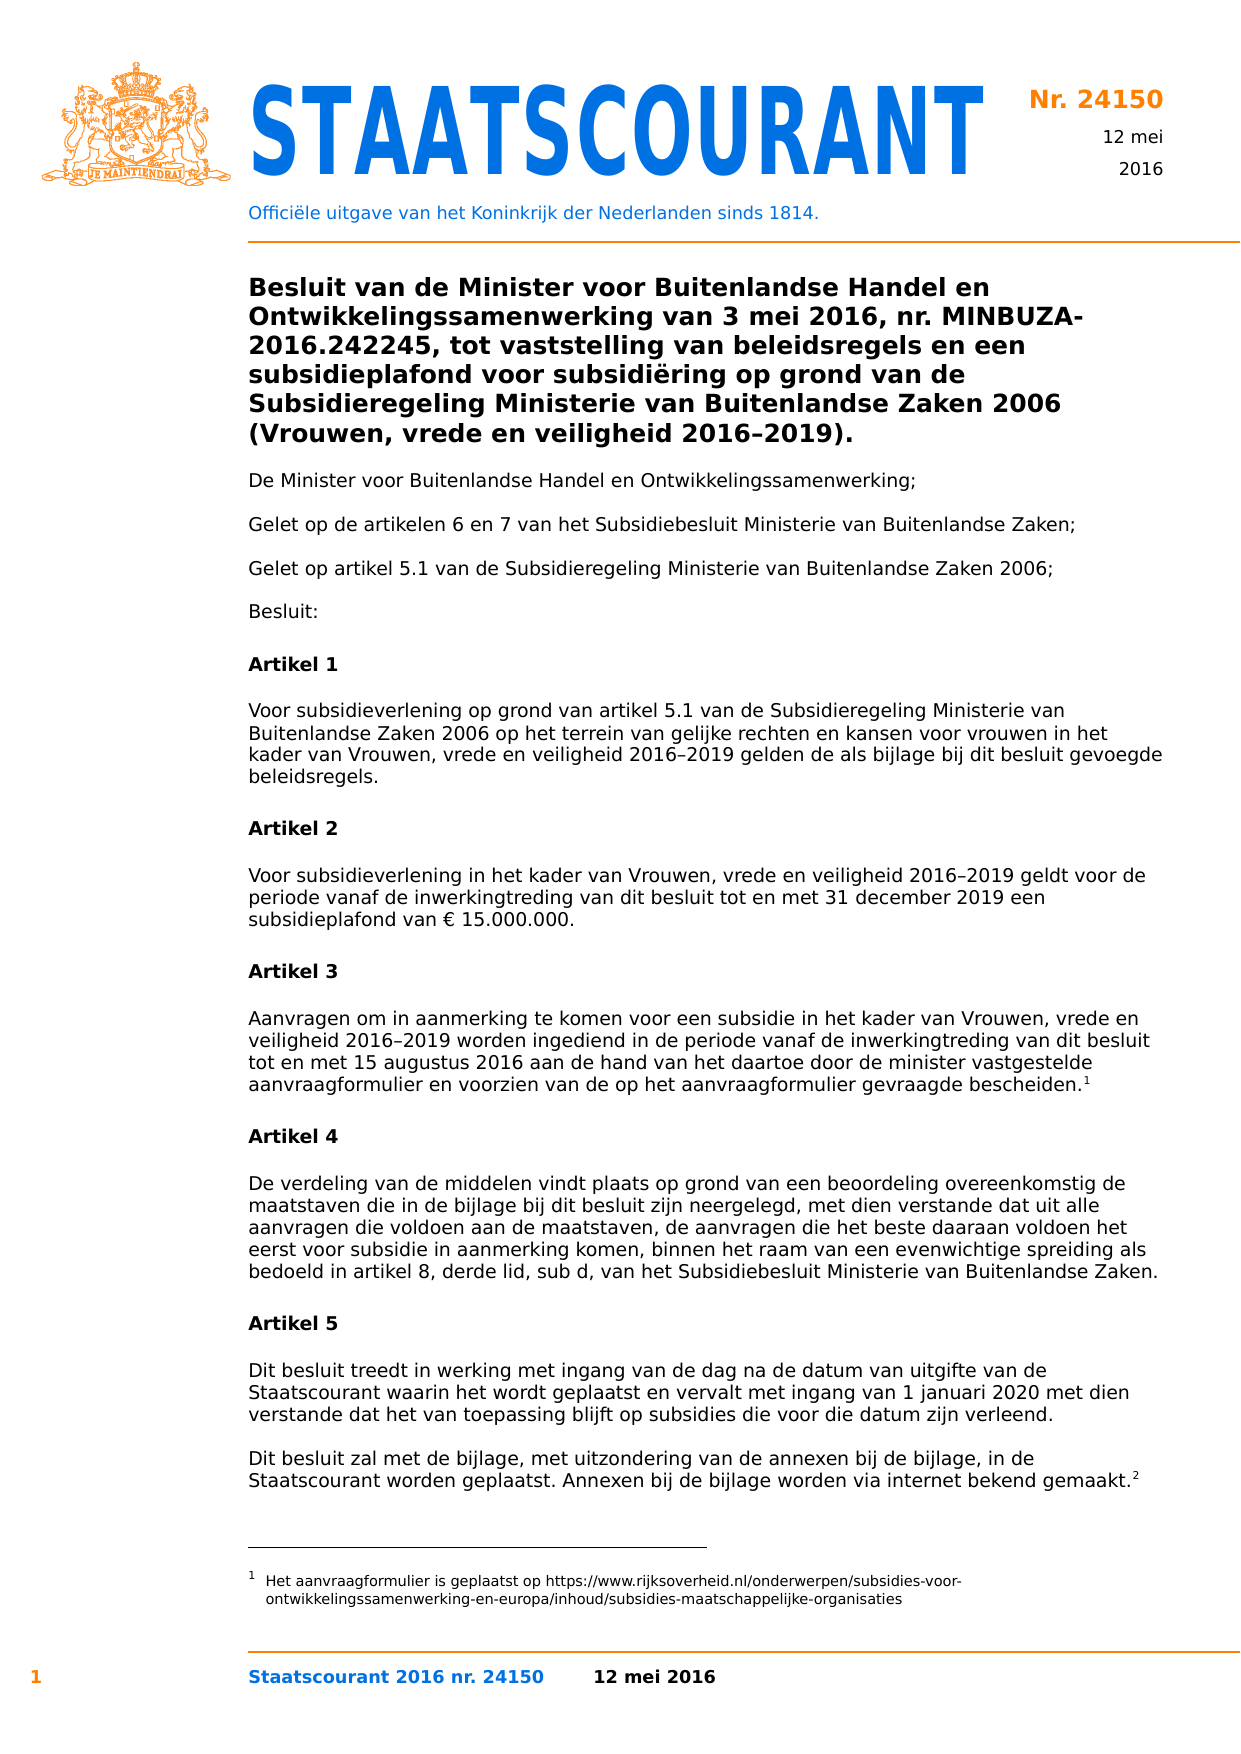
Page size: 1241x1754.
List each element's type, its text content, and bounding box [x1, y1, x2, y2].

table_header Nr. 24150 [998, 62, 1240, 121]
text Aanvragen om in aanmerking te komen voor een subsidie in het kader van Vrouwen, vrede en veiligheid 2016–2019 worden ingediend in de periode vanaf de inwerkingtreding van dit besluit tot en met 15 augustus 2016 aan de hand van het daartoe door de minister vastgestelde aanvraagformulier en voorzien van de op het aanvraagformulier gevraagde bescheiden. [248, 1008, 1163, 1096]
subtitle Artikel 5 [248, 1313, 1163, 1335]
text Het aanvraagformulier is geplaatst op https://www.rijksoverheid.nl/onderwerpen/subsidies-voor-ontwikkelingssamenwerking-en-europa/inhoud/subsidies-maatschappelijke-organisaties [248, 1569, 1163, 1608]
table_cell 2016 [998, 153, 1240, 203]
text De verdeling van de middelen vindt plaats op grond van een beoordeling overeenkomstig de maatstaven die in de bijlage bij dit besluit zijn neergelegd, met dien verstande dat uit alle aanvragen die voldoen aan de maatstaven, de aanvragen die het beste daaraan voldoen het eerst voor subsidie in aanmerking komen, binnen het raam van een evenwichtige spreiding als bedoeld in artikel 8, derde lid, sub d, van het Subsidiebesluit Ministerie van Buitenlandse Zaken. [248, 1173, 1163, 1283]
text Voor subsidieverlening op grond van artikel 5.1 van de Subsidieregeling Ministerie van Buitenlandse Zaken 2006 op het terrein van gelijke rechten en kansen voor vrouwen in het kader van Vrouwen, vrede en veiligheid 2016–2019 gelden de als bijlage bij dit besluit gevoegde beleidsregels. [248, 700, 1163, 788]
table_cell 12 mei [998, 121, 1240, 153]
table_header STAATSCOURANT [248, 62, 998, 203]
text Gelet op de artikelen 6 en 7 van het Subsidiebesluit Ministerie van Buitenlandse Zaken; [248, 514, 1163, 536]
subtitle Artikel 2 [248, 818, 1163, 840]
text Dit besluit treedt in werking met ingang van de dag na de datum van uitgifte van de Staatscourant waarin het wordt geplaatst en vervalt met ingang van 1 januari 2020 met dien verstande dat het van toepassing blijft op subsidies die voor die datum zijn verleend. [248, 1360, 1163, 1426]
text Dit besluit zal met de bijlage, met uitzondering van de annexen bij de bijlage, in de Staatscourant worden geplaatst. Annexen bij de bijlage worden via internet bekend gemaakt. [248, 1448, 1163, 1492]
picture [41, 62, 231, 186]
text Voor subsidieverlening in het kader van Vrouwen, vrede en veiligheid 2016–2019 geldt voor de periode vanaf de inwerkingtreding van dit besluit tot en met 31 december 2019 een subsidieplafond van € 15.000.000. [248, 865, 1163, 931]
subtitle Besluit van de Minister voor Buitenlandse Handel en Ontwikkelingssamenwerking van 3 mei 2016, nr. MINBUZA-2016.242245, tot vaststelling van beleidsregels en een subsidieplafond voor subsidiëring op grond van de Subsidieregeling Ministerie van Buitenlandse Zaken 2006 (Vrouwen, vrede en veiligheid 2016–2019). [248, 273, 1163, 448]
subtitle Artikel 1 [248, 653, 1163, 675]
text Besluit: [248, 601, 1163, 623]
table_header [25, 62, 248, 241]
table_cell Officiële uitgave van het Koninkrijk der Nederlanden sinds 1814. [248, 203, 1240, 241]
subtitle Artikel 4 [248, 1126, 1163, 1148]
subtitle Artikel 3 [248, 961, 1163, 983]
text De Minister voor Buitenlandse Handel en Ontwikkelingssamenwerking; [248, 470, 1163, 492]
text Gelet op artikel 5.1 van de Subsidieregeling Ministerie van Buitenlandse Zaken 2006; [248, 558, 1163, 579]
